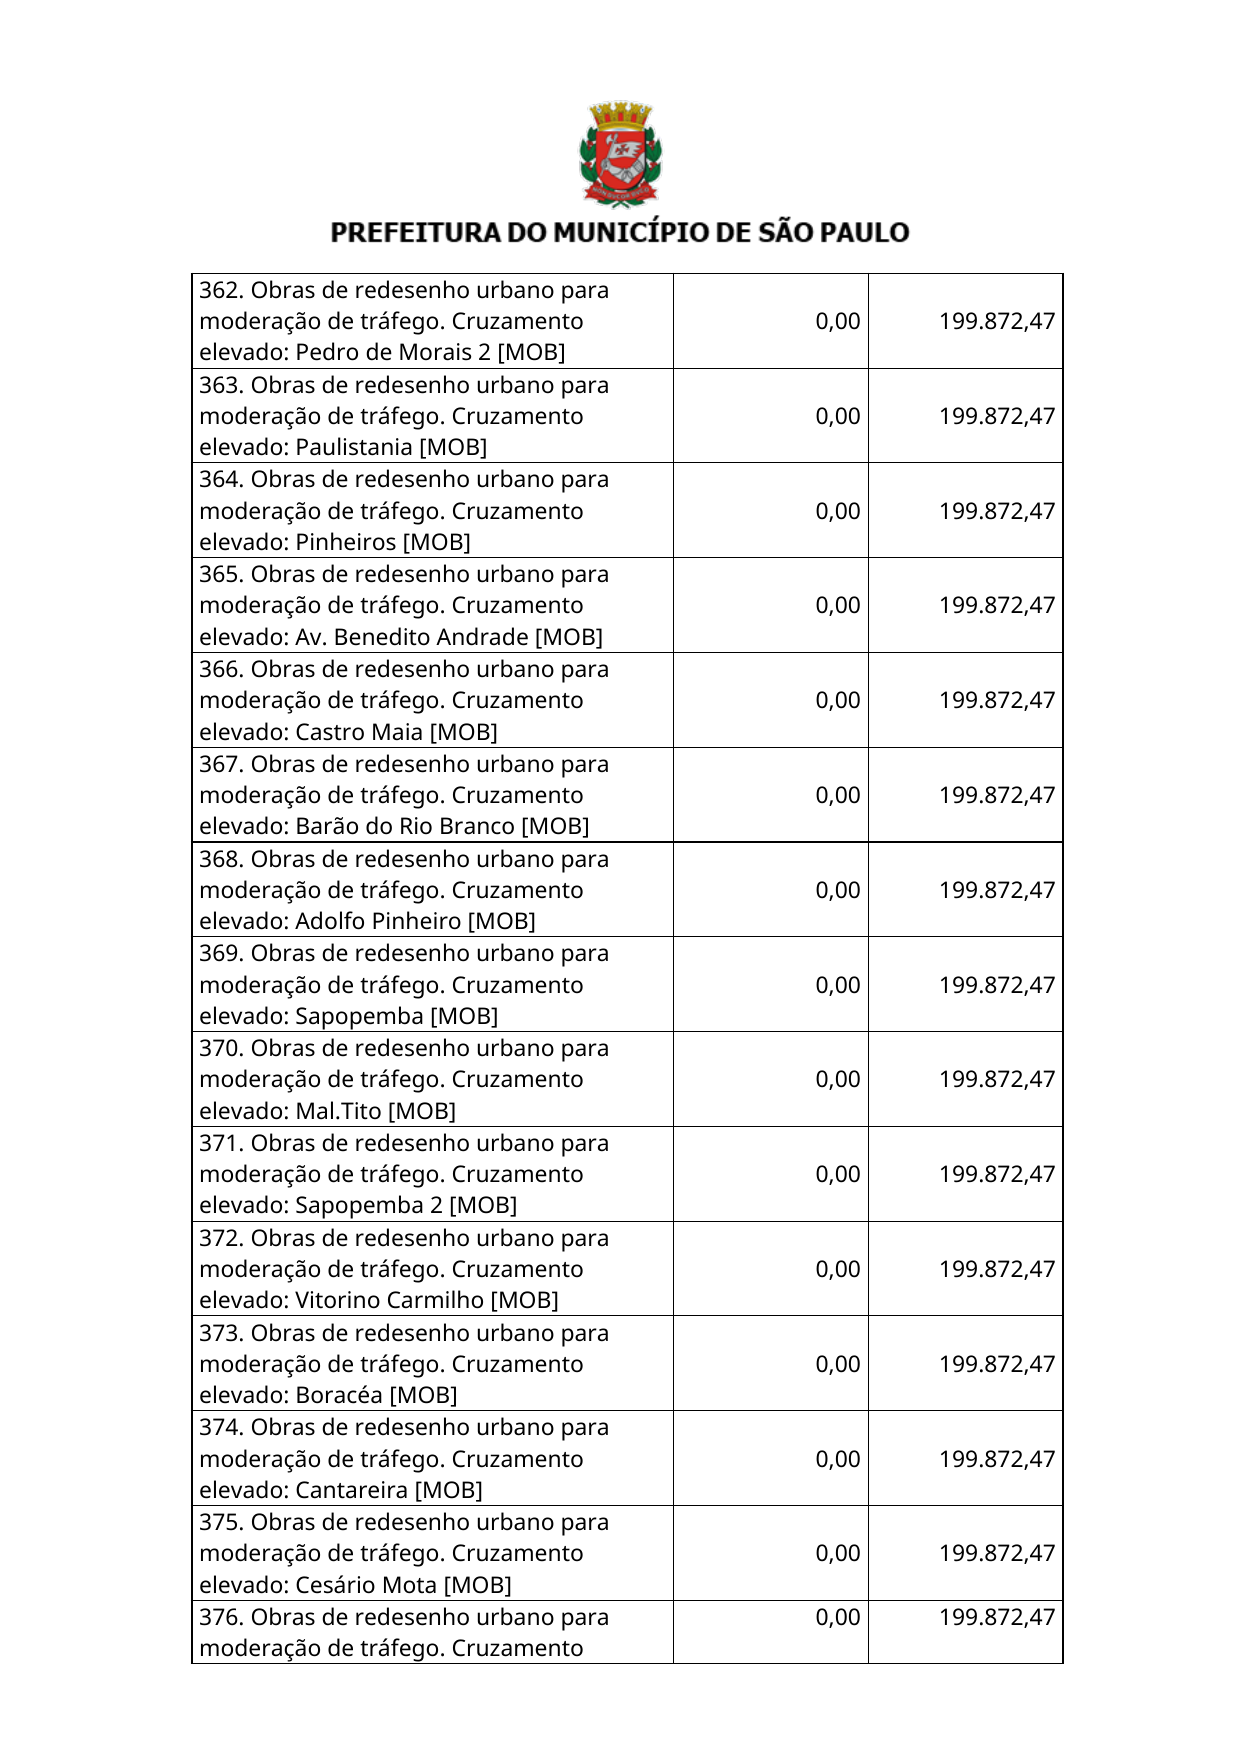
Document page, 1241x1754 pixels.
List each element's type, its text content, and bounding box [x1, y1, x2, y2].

table_cell 369. Obras de redesenho urbano para moderação de tráfego. Cruzamento elevado: Sapopemba [MOB] [193, 937, 673, 1031]
table_cell 371. Obras de redesenho urbano para moderação de tráfego. Cruzamento elevado: Sapopemba 2 [MOB] [193, 1127, 673, 1221]
table_cell 375. Obras de redesenho urbano para moderação de tráfego. Cruzamento elevado: Cesário Mota [MOB] [193, 1506, 673, 1600]
table_cell 0,00 [674, 1506, 868, 1600]
table_cell [177, 557, 191, 652]
table_cell 199.872,47 [869, 369, 1062, 462]
table_cell 370. Obras de redesenho urbano para moderação de tráfego. Cruzamento elevado: Mal.Tito [MOB] [193, 1032, 673, 1126]
table_cell [177, 1600, 191, 1663]
table_cell [177, 747, 191, 841]
table_cell 374. Obras de redesenho urbano para moderação de tráfego. Cruzamento elevado: Cantareira [MOB] [193, 1411, 673, 1505]
table_cell 0,00 [674, 653, 868, 747]
table_cell 376. Obras de redesenho urbano para moderação de tráfego. Cruzamento [193, 1601, 673, 1663]
table_cell [177, 1410, 191, 1505]
table_cell 366. Obras de redesenho urbano para moderação de tráfego. Cruzamento elevado: Castro Maia [MOB] [193, 653, 673, 747]
table_cell [177, 652, 191, 747]
table_cell 0,00 [674, 274, 868, 367]
table_cell 372. Obras de redesenho urbano para moderação de tráfego. Cruzamento elevado: Vitorino Carmilho [MOB] [193, 1222, 673, 1315]
table_cell 364. Obras de redesenho urbano para moderação de tráfego. Cruzamento elevado: Pinheiros [MOB] [193, 463, 673, 557]
table_cell 0,00 [674, 843, 868, 936]
table_cell [177, 1315, 191, 1410]
table_cell [177, 841, 191, 936]
table_cell [177, 1221, 191, 1315]
table_cell [177, 1031, 191, 1126]
table_cell 0,00 [674, 937, 868, 1031]
table_cell 362. Obras de redesenho urbano para moderação de tráfego. Cruzamento elevado: Pedro de Morais 2 [MOB] [193, 274, 673, 367]
table_cell 0,00 [674, 748, 868, 841]
table_cell [177, 1505, 191, 1600]
table_cell 199.872,47 [869, 463, 1062, 557]
table_cell 0,00 [674, 369, 868, 462]
table_cell 368. Obras de redesenho urbano para moderação de tráfego. Cruzamento elevado: Adolfo Pinheiro [MOB] [193, 843, 673, 936]
table_cell 199.872,47 [869, 1127, 1062, 1221]
table_cell 199.872,47 [869, 1316, 1062, 1410]
table_cell 199.872,47 [869, 558, 1062, 652]
table_cell 0,00 [674, 1601, 868, 1663]
table_cell 0,00 [674, 463, 868, 557]
table_cell 0,00 [674, 1316, 868, 1410]
table_cell [177, 368, 191, 462]
table_cell [177, 936, 191, 1031]
table_cell 365. Obras de redesenho urbano para moderação de tráfego. Cruzamento elevado: Av. Benedito Andrade [MOB] [193, 558, 673, 652]
table_cell 199.872,47 [869, 748, 1062, 841]
table_cell 199.872,47 [869, 1601, 1062, 1663]
table_cell 0,00 [674, 1127, 868, 1221]
table_cell 199.872,47 [869, 1411, 1062, 1505]
table_cell 0,00 [674, 1411, 868, 1505]
table_cell 199.872,47 [869, 937, 1062, 1031]
table_cell 0,00 [674, 1032, 868, 1126]
table_cell 199.872,47 [869, 653, 1062, 747]
table_cell 373. Obras de redesenho urbano para moderação de tráfego. Cruzamento elevado: Boracéa [MOB] [193, 1316, 673, 1410]
table_cell 199.872,47 [869, 843, 1062, 936]
table_cell 363. Obras de redesenho urbano para moderação de tráfego. Cruzamento elevado: Paulistania [MOB] [193, 369, 673, 462]
table_cell 0,00 [674, 1222, 868, 1315]
table_cell 0,00 [674, 558, 868, 652]
table_cell 199.872,47 [869, 274, 1062, 367]
table_cell [177, 273, 191, 367]
table_cell [177, 462, 191, 557]
table_cell [177, 1126, 191, 1221]
table_cell 199.872,47 [869, 1032, 1062, 1126]
table_cell 199.872,47 [869, 1506, 1062, 1600]
table_cell 199.872,47 [869, 1222, 1062, 1315]
table_cell 367. Obras de redesenho urbano para moderação de tráfego. Cruzamento elevado: Barão do Rio Branco [MOB] [193, 748, 673, 841]
